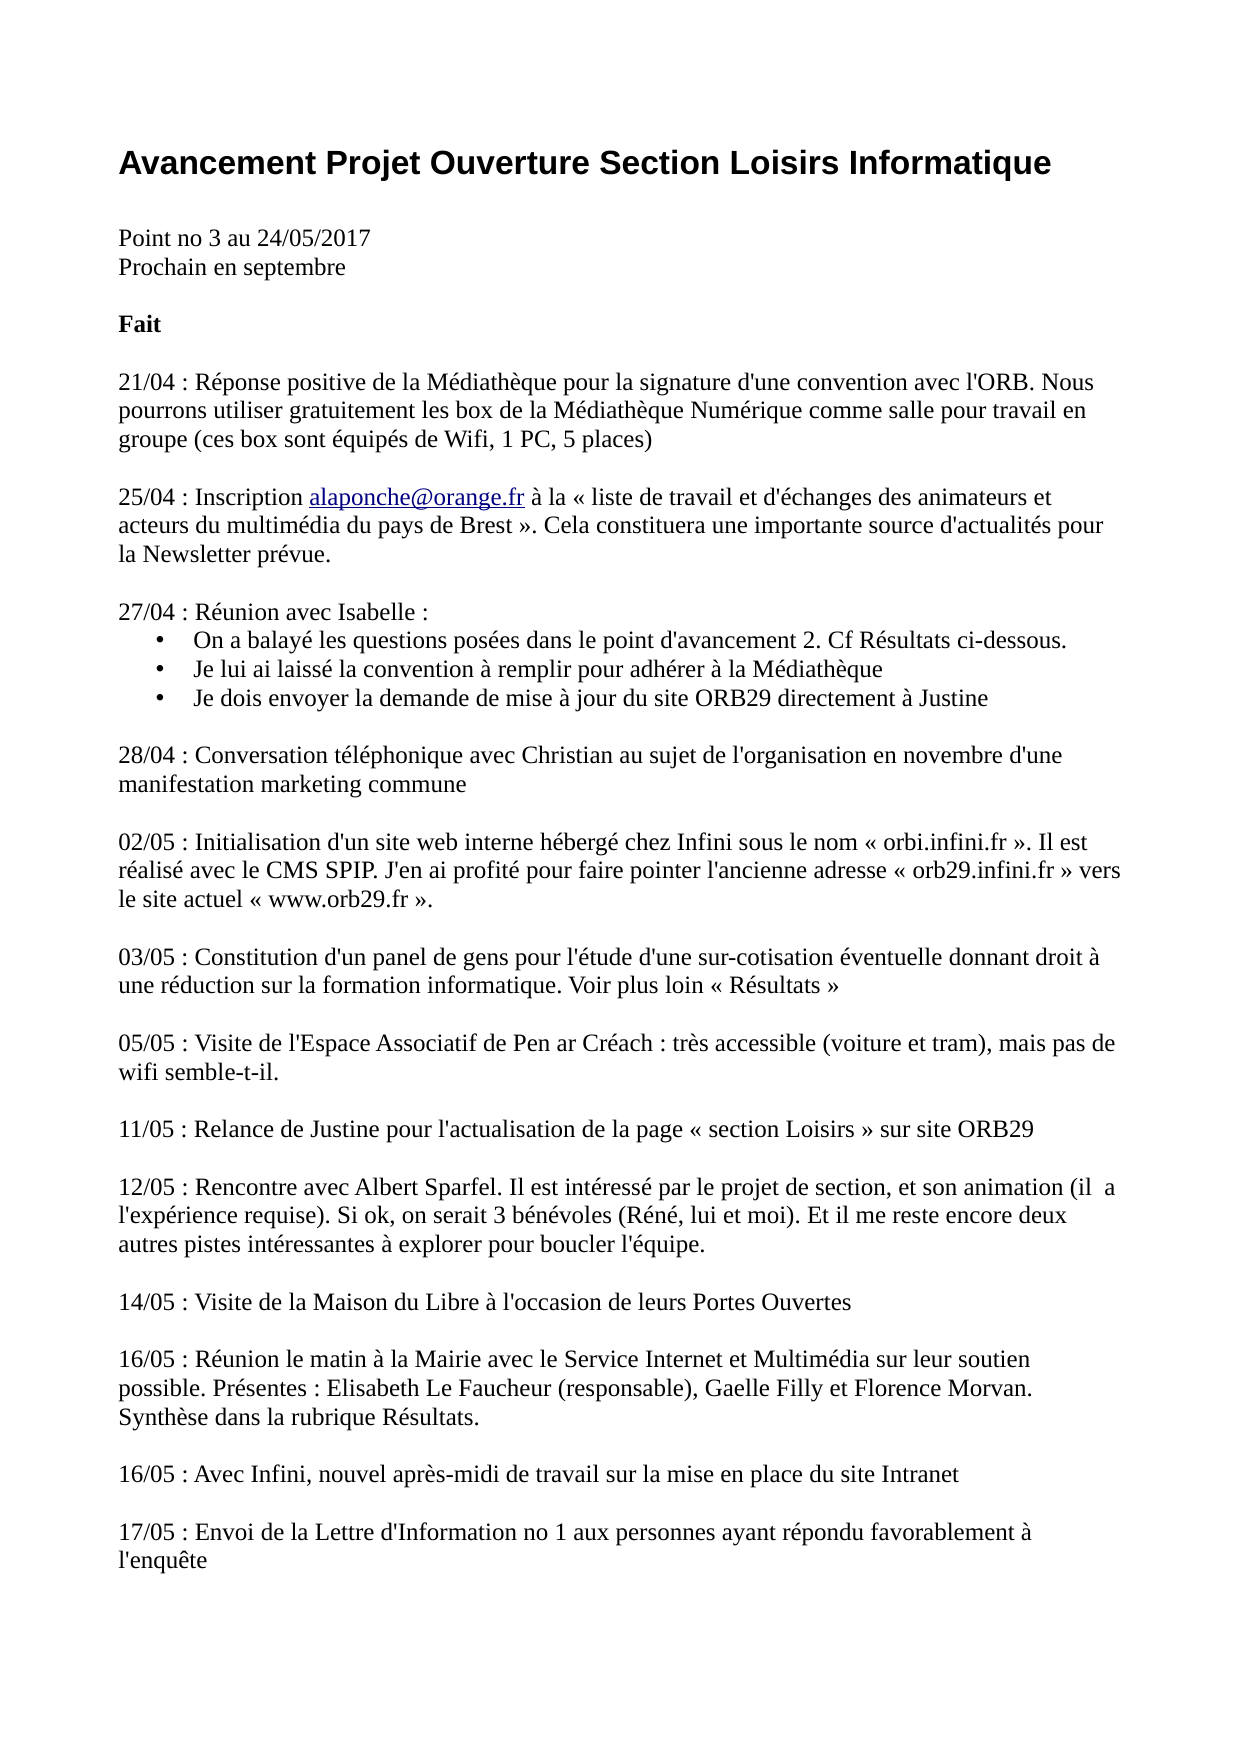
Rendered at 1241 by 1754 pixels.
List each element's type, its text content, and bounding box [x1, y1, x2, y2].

text 14/05 : Visite de la Maison du Libre à l'occasion de leurs Portes Ouvertes [118, 1287, 1122, 1316]
text 02/05 : Initialisation d'un site web interne hébergé chez Infini sous le nom « orbi.infini.fr ». Il est réalisé avec le CMS SPIP. J'en ai profité pour faire pointer l'ancienne adresse « orb29.infini.fr » vers le site actuel « www.orb29.fr ». [118, 827, 1122, 913]
text 16/05 : Avec Infini, nouvel après-midi de travail sur la mise en place du site Intranet [118, 1459, 1122, 1488]
text 12/05 : Rencontre avec Albert Sparfel. Il est intéressé par le projet de section, et son animation (il a l'expérience requise). Si ok, on serait 3 bénévoles (Réné, lui et moi). Et il me reste encore deux autres pistes intéressantes à explorer pour boucler l'équipe. [118, 1172, 1122, 1258]
text 21/04 : Réponse positive de la Médiathèque pour la signature d'une convention avec l'ORB. Nous pourrons utiliser gratuitement les box de la Médiathèque Numérique comme salle pour travail en groupe (ces box sont équipés de Wifi, 1 PC, 5 places) [118, 367, 1122, 453]
subtitle Avancement Projet Ouverture Section Loisirs Informatique [118, 143, 1122, 182]
text Point no 3 au 24/05/2017 Prochain en septembre [118, 223, 1122, 281]
text 05/05 : Visite de l'Espace Associatif de Pen ar Créach : très accessible (voiture et tram), mais pas de wifi semble-t-il. [118, 1028, 1122, 1086]
list Je lui ai laissé la convention à remplir pour adhérer à la Médiathèque [156, 654, 1122, 683]
list On a balayé les questions posées dans le point d'avancement 2. Cf Résultats ci-dessous. [156, 626, 1122, 654]
text Fait [118, 309, 1122, 338]
text 03/05 : Constitution d'un panel de gens pour l'étude d'une sur-cotisation éventuelle donnant droit à une réduction sur la formation informatique. Voir plus loin « Résultats » [118, 942, 1122, 999]
text 11/05 : Relance de Justine pour l'actualisation de la page « section Loisirs » sur site ORB29 [118, 1114, 1122, 1143]
text 28/04 : Conversation téléphonique avec Christian au sujet de l'organisation en novembre d'une manifestation marketing commune [118, 741, 1122, 798]
text 27/04 : Réunion avec Isabelle : [118, 597, 1122, 626]
text 25/04 : Inscription alaponche@orange.fr à la « liste de travail et d'échanges des animateurs et acteurs du multimédia du pays de Brest ». Cela constituera une importante source d'actualités pour la Newsletter prévue. [118, 482, 1122, 568]
text 16/05 : Réunion le matin à la Mairie avec le Service Internet et Multimédia sur leur soutien possible. Présentes : Elisabeth Le Faucheur (responsable), Gaelle Filly et Florence Morvan. Synthèse dans la rubrique Résultats. [118, 1344, 1122, 1459]
text 17/05 : Envoi de la Lettre d'Information no 1 aux personnes ayant répondu favorablement à l'enquête [118, 1517, 1122, 1574]
list Je dois envoyer la demande de mise à jour du site ORB29 directement à Justine [156, 683, 1122, 712]
